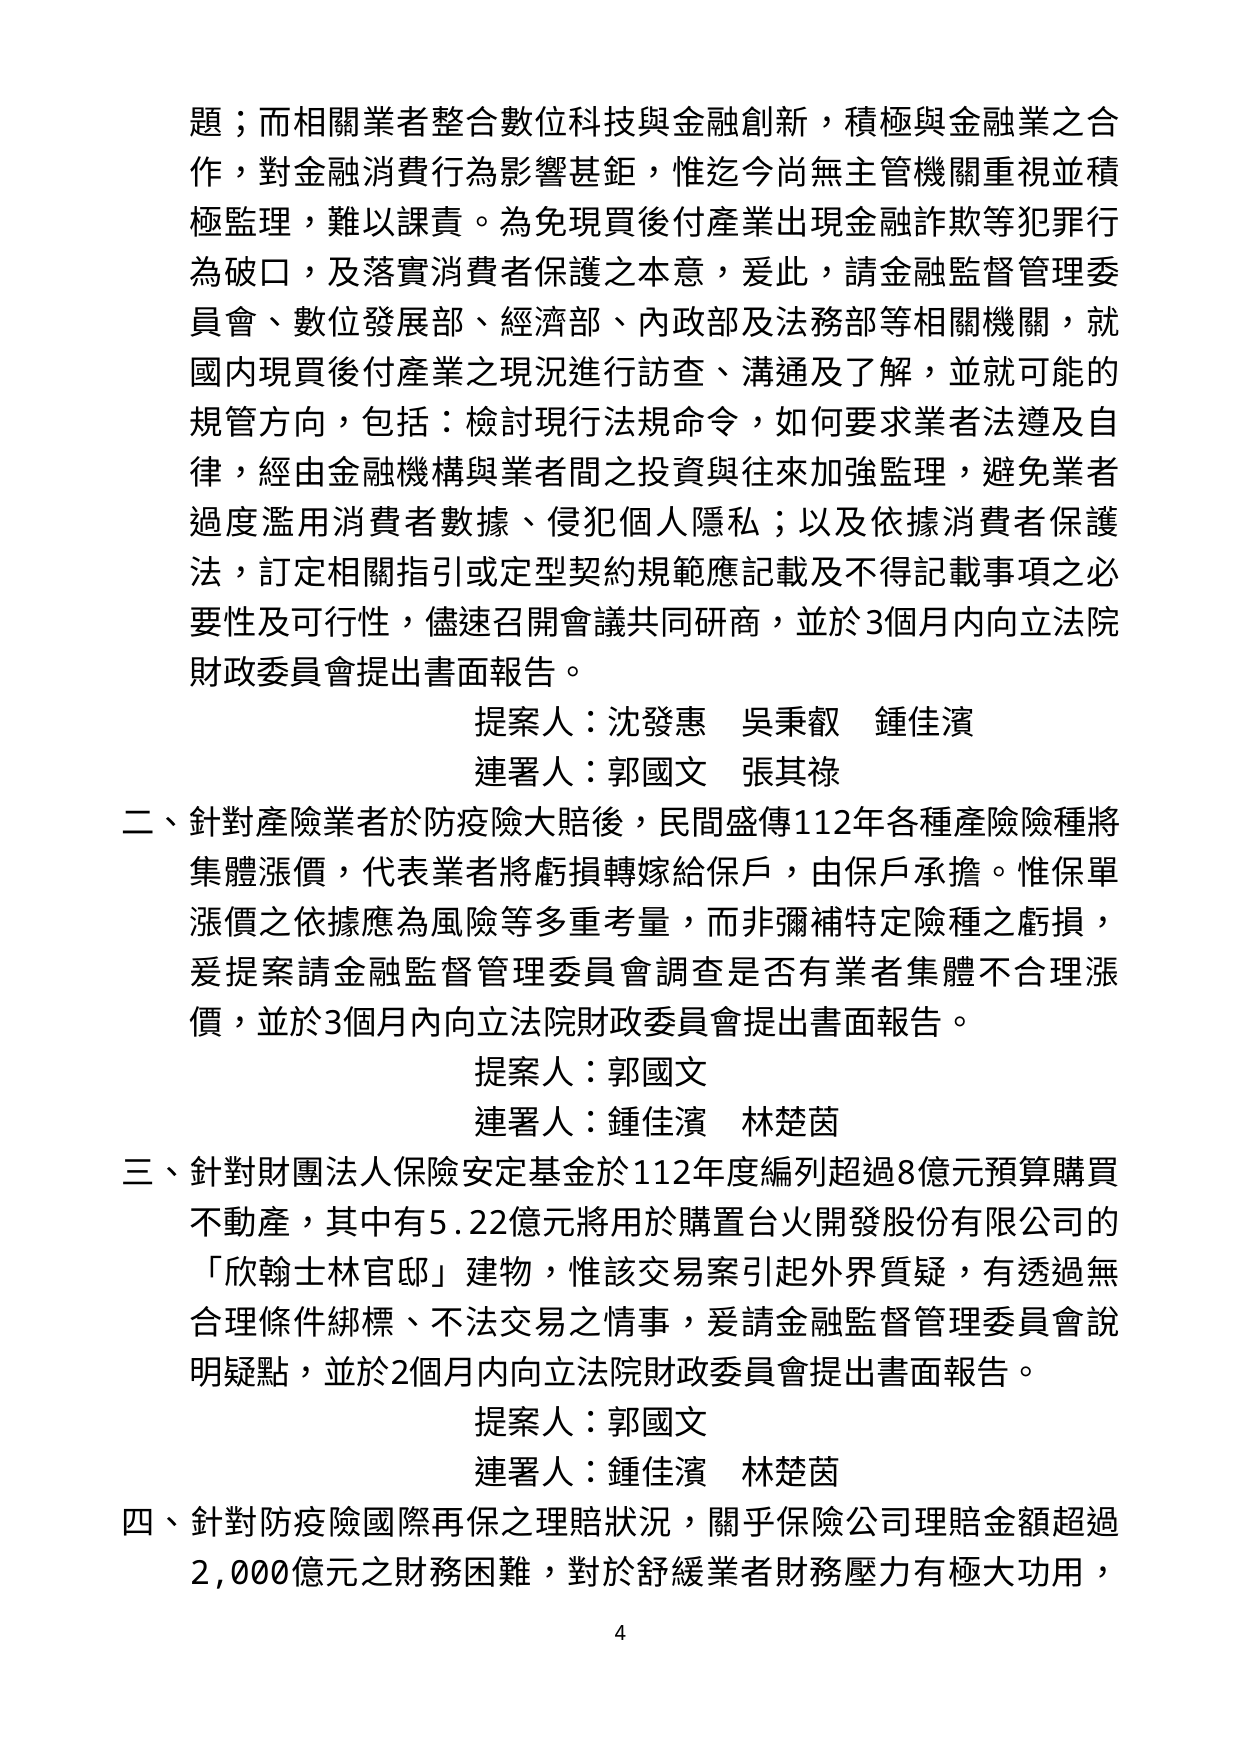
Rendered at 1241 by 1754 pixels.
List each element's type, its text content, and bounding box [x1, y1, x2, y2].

text 四、針對防疫險國際再保之理賠狀況，關乎保險公司理賠金額超過2,000億元之財務困難，對於舒緩業者財務壓力有極大功用， [121, 1494, 1120, 1594]
text 連署人：鍾佳濱 林楚茵 [474, 1444, 1120, 1494]
text 提案人：郭國文 [474, 1394, 1120, 1444]
text 提案人：沈發惠 吳秉叡 鍾佳濱 [474, 694, 1120, 744]
text 二、針對產險業者於防疫險大賠後，民間盛傳112年各種產險險種將集體漲價，代表業者將虧損轉嫁給保戶，由保戶承擔。惟保單漲價之依據應為風險等多重考量，而非彌補特定險種之虧損，爰提案請金融監督管理委員會調查是否有業者集體不合理漲價，並於3個月內向立法院財政委員會提出書面報告。 [121, 794, 1120, 1044]
text 題；而相關業者整合數位科技與金融創新，積極與金融業之合作，對金融消費行為影響甚鉅，惟迄今尚無主管機關重視並積極監理，難以課責。為免現買後付產業出現金融詐欺等犯罪行為破口，及落實消費者保護之本意，爰此，請金融監督管理委員會、數位發展部、經濟部、內政部及法務部等相關機關，就國内現買後付產業之現況進行訪查、溝通及了解，並就可能的規管方向，包括：檢討現行法規命令，如何要求業者法遵及自律，經由金融機構與業者間之投資與往來加強監理，避免業者過度濫用消費者數據、侵犯個人隱私；以及依據消費者保護法，訂定相關指引或定型契約規範應記載及不得記載事項之必要性及可行性，儘速召開會議共同研商，並於3個月内向立法院財政委員會提出書面報告。 [121, 94, 1120, 694]
text 提案人：郭國文 [474, 1044, 1120, 1094]
text 連署人：郭國文 張其祿 [474, 744, 1120, 794]
text 連署人：鍾佳濱 林楚茵 [474, 1094, 1120, 1144]
text 三、針對財團法人保險安定基金於112年度編列超過8億元預算購買不動產，其中有5.22億元將用於購置台火開發股份有限公司的「欣翰士林官邸」建物，惟該交易案引起外界質疑，有透過無合理條件綁標、不法交易之情事，爰請金融監督管理委員會說明疑點，並於2個月内向立法院財政委員會提出書面報告。 [121, 1144, 1120, 1394]
